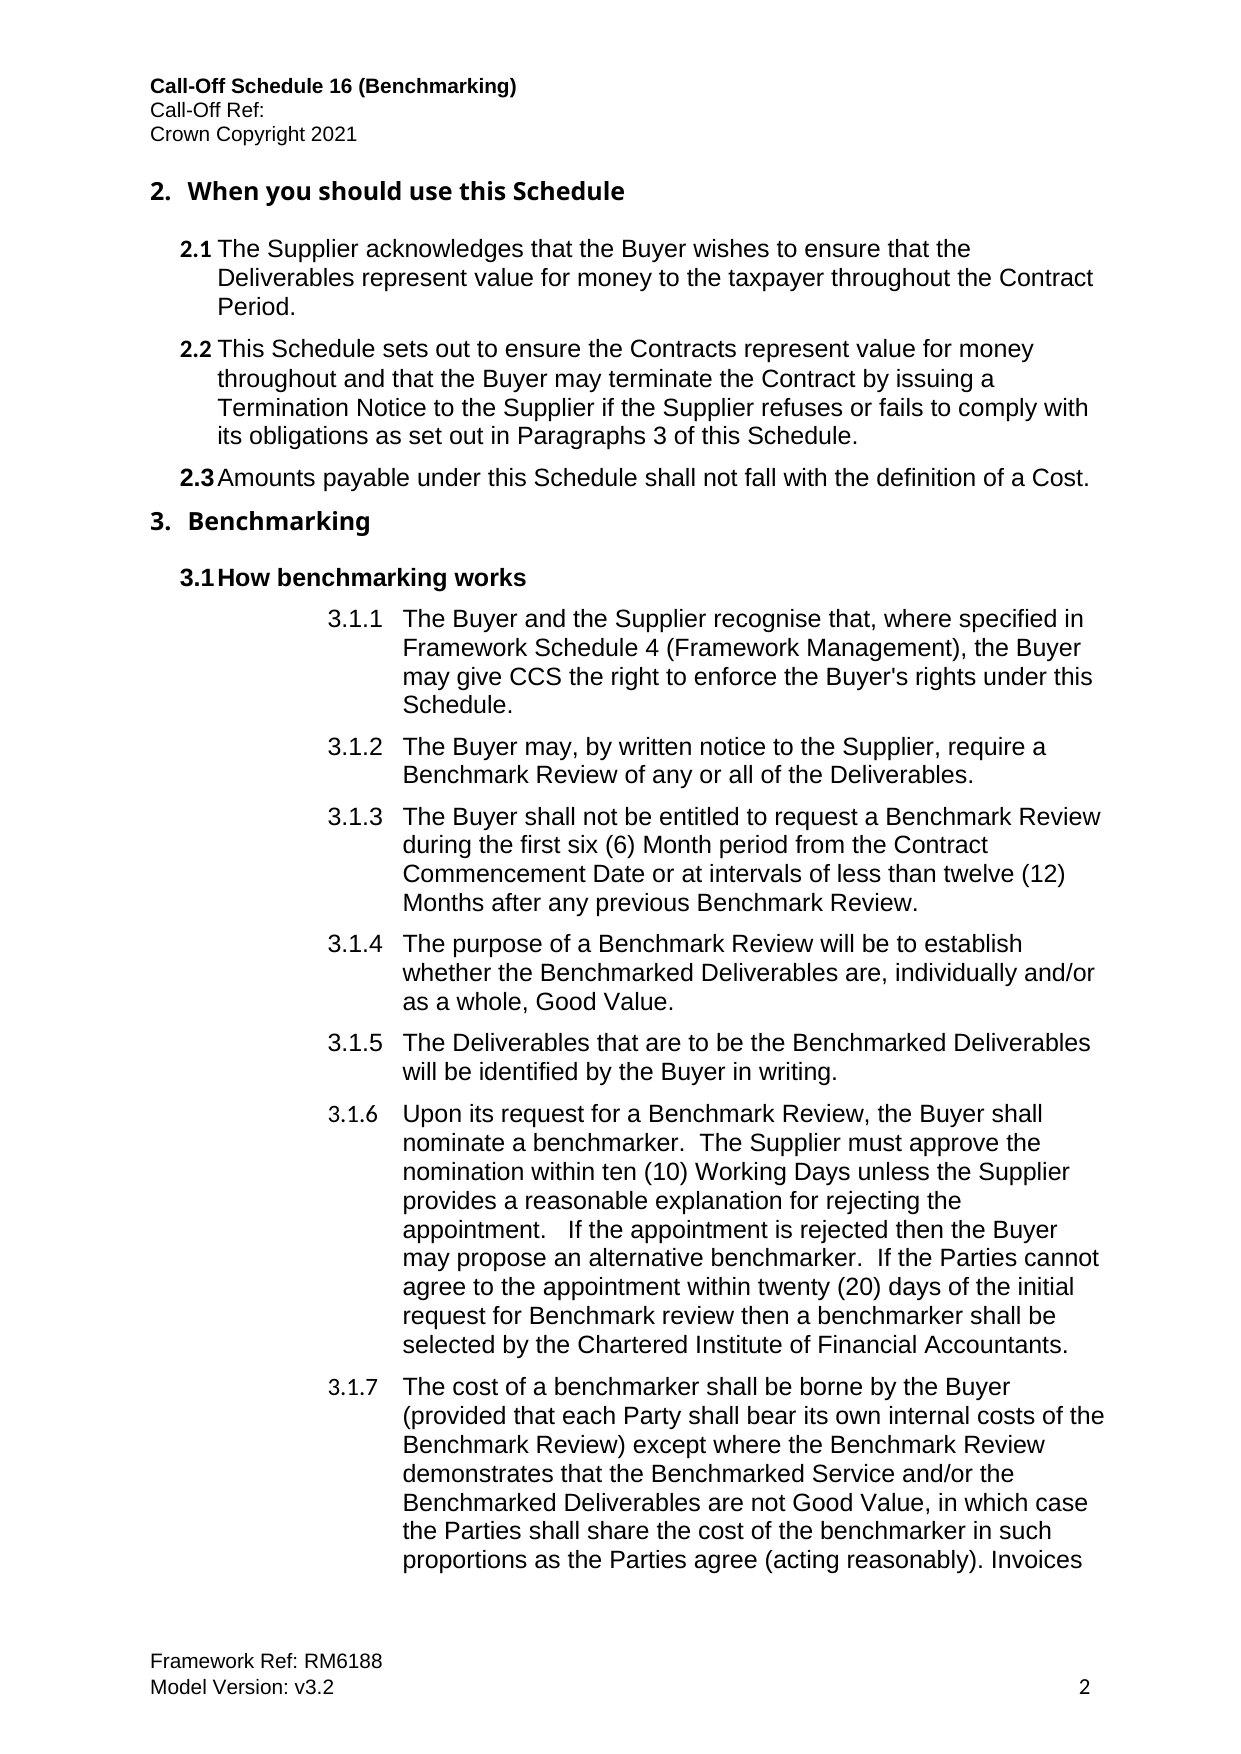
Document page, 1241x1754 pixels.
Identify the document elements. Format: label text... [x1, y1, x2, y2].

list Amounts payable under this Schedule shall not fall with the definition of a Cost. [179, 462, 1109, 491]
list The Buyer shall not be entitled to request a Benchmark Review during the first six (6) Month period from the Contract Commencement Date or at intervals of less than twelve (12) Months after any previous Benchmark Review. [327, 802, 1109, 917]
list Upon its request for a Benchmark Review, the Buyer shall nominate a benchmarker. The Supplier must approve the nomination within ten (10) Working Days unless the Supplier provides a reasonable explanation for rejecting the appointment. If the appointment is rejected then the Buyer may propose an alternative benchmarker. If the Parties cannot agree to the appointment within twenty (20) days of the initial request for Benchmark review then a benchmarker shall be selected by the Chartered Institute of Financial Accountants. [327, 1098, 1109, 1358]
list The Supplier acknowledges that the Buyer wishes to ensure that the Deliverables represent value for money to the taxpayer throughout the Contract Period. [179, 233, 1109, 321]
list When you should use this Schedule [150, 174, 1109, 208]
list The Buyer and the Supplier recognise that, where specified in Framework Schedule 4 (Framework Management), the Buyer may give CCS the right to enforce the Buyer's rights under this Schedule. [327, 604, 1109, 719]
list The purpose of a Benchmark Review will be to establish whether the Benchmarked Deliverables are, individually and/or as a whole, Good Value. [327, 929, 1109, 1015]
list Benchmarking [150, 504, 1109, 538]
list The cost of a benchmarker shall be borne by the Buyer (provided that each Party shall bear its own internal costs of the Benchmark Review) except where the Benchmark Review demonstrates that the Benchmarked Service and/or the Benchmarked Deliverables are not Good Value, in which case the Parties shall share the cost of the benchmarker in such proportions as the Parties agree (acting reasonably). Invoices [327, 1371, 1109, 1574]
list The Buyer may, by written notice to the Supplier, require a Benchmark Review of any or all of the Deliverables. [327, 732, 1109, 789]
list The Deliverables that are to be the Benchmarked Deliverables will be identified by the Buyer in writing. [327, 1028, 1109, 1085]
list How benchmarking works [179, 563, 1109, 592]
list This Schedule sets out to ensure the Contracts represent value for money throughout and that the Buyer may terminate the Contract by issuing a Termination Notice to the Supplier if the Supplier refuses or fails to comply with its obligations as set out in Paragraphs 3 of this Schedule. [179, 333, 1109, 450]
